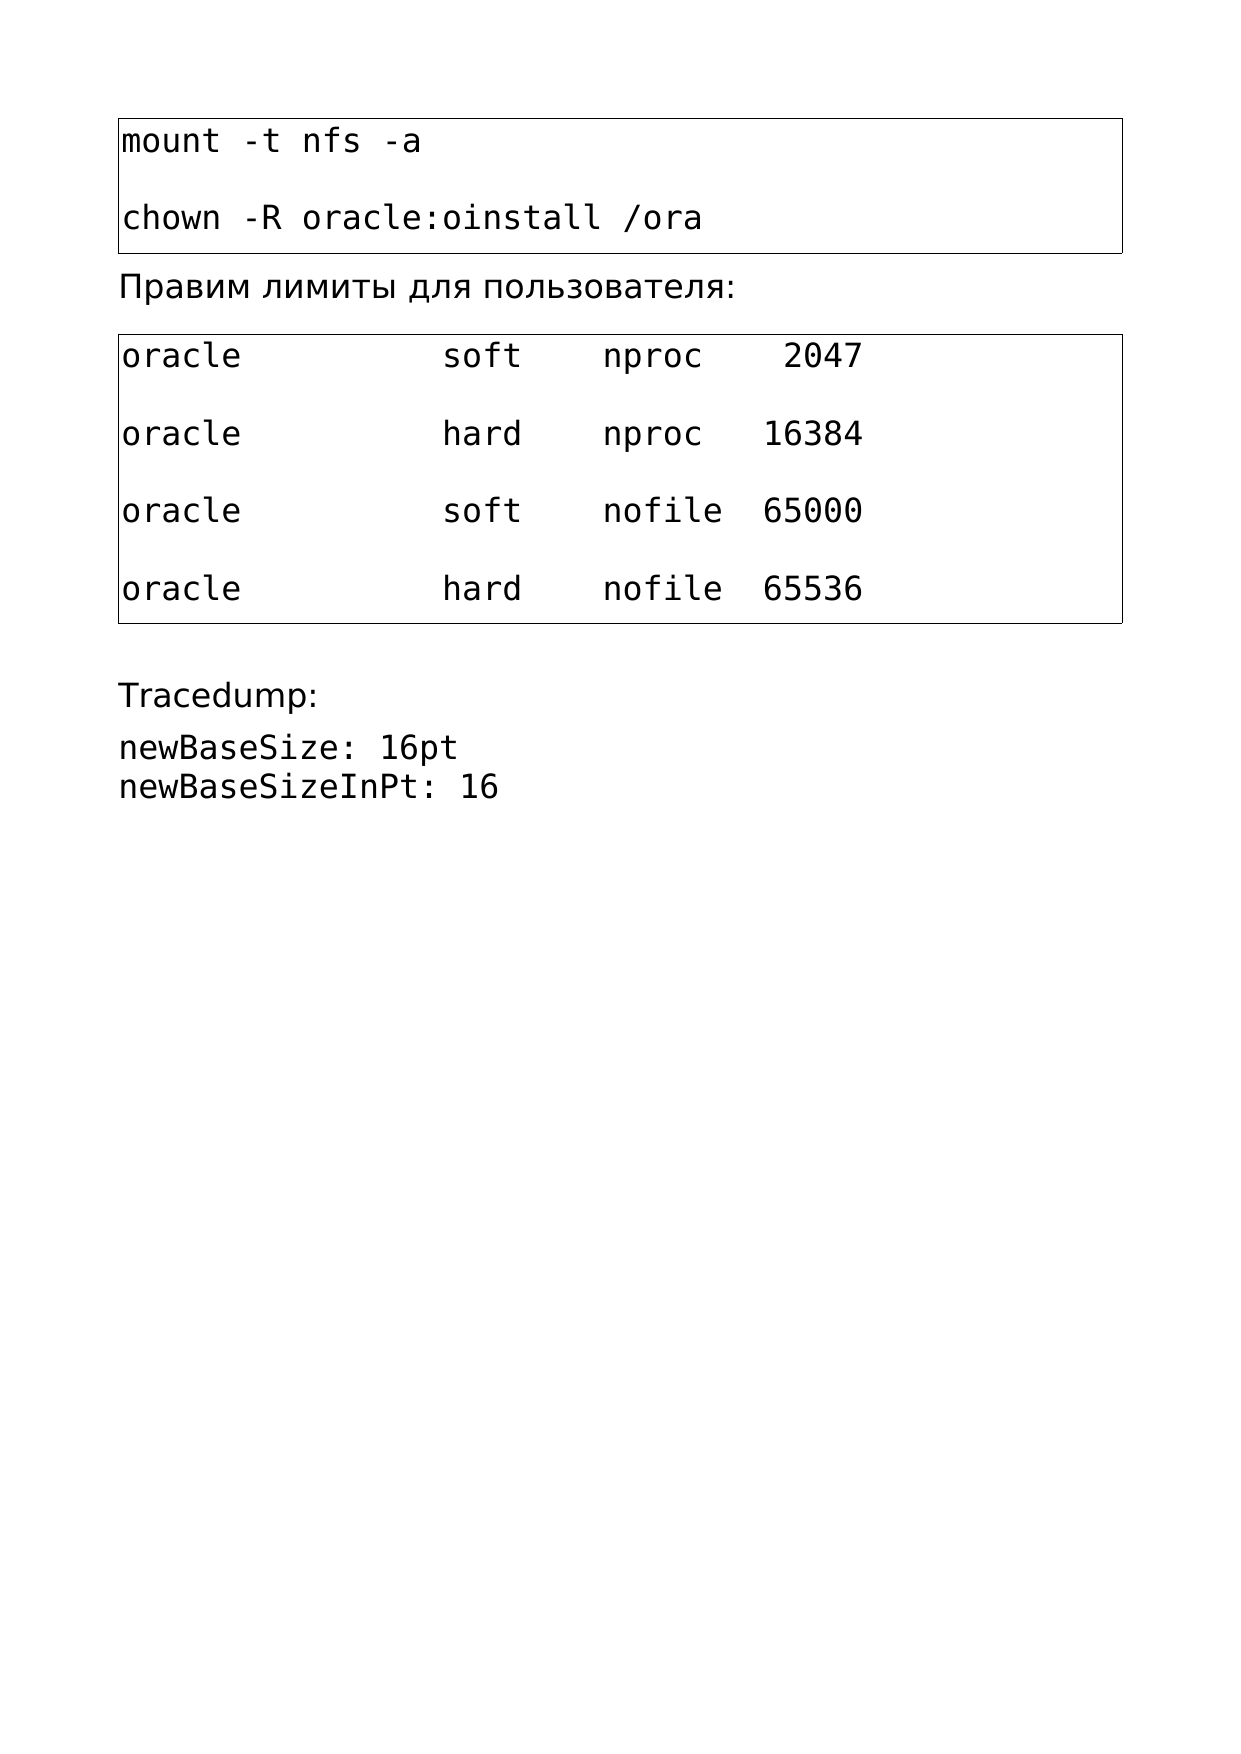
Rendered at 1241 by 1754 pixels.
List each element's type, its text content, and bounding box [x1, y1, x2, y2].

table_header mount -t nfs -a chown -R oracle:oinstall /ora [119, 119, 1122, 252]
text Правим лимиты для пользователя: [118, 267, 1122, 306]
text Tracedump: [118, 638, 1122, 716]
text newBaseSize: 16pt newBaseSizeInPt: 16 [118, 728, 1122, 806]
table_header oracle soft nproc 2047 oracle hard nproc 16384 oracle soft nofile 65000 oracle hard nofile 65536 [119, 335, 1122, 623]
